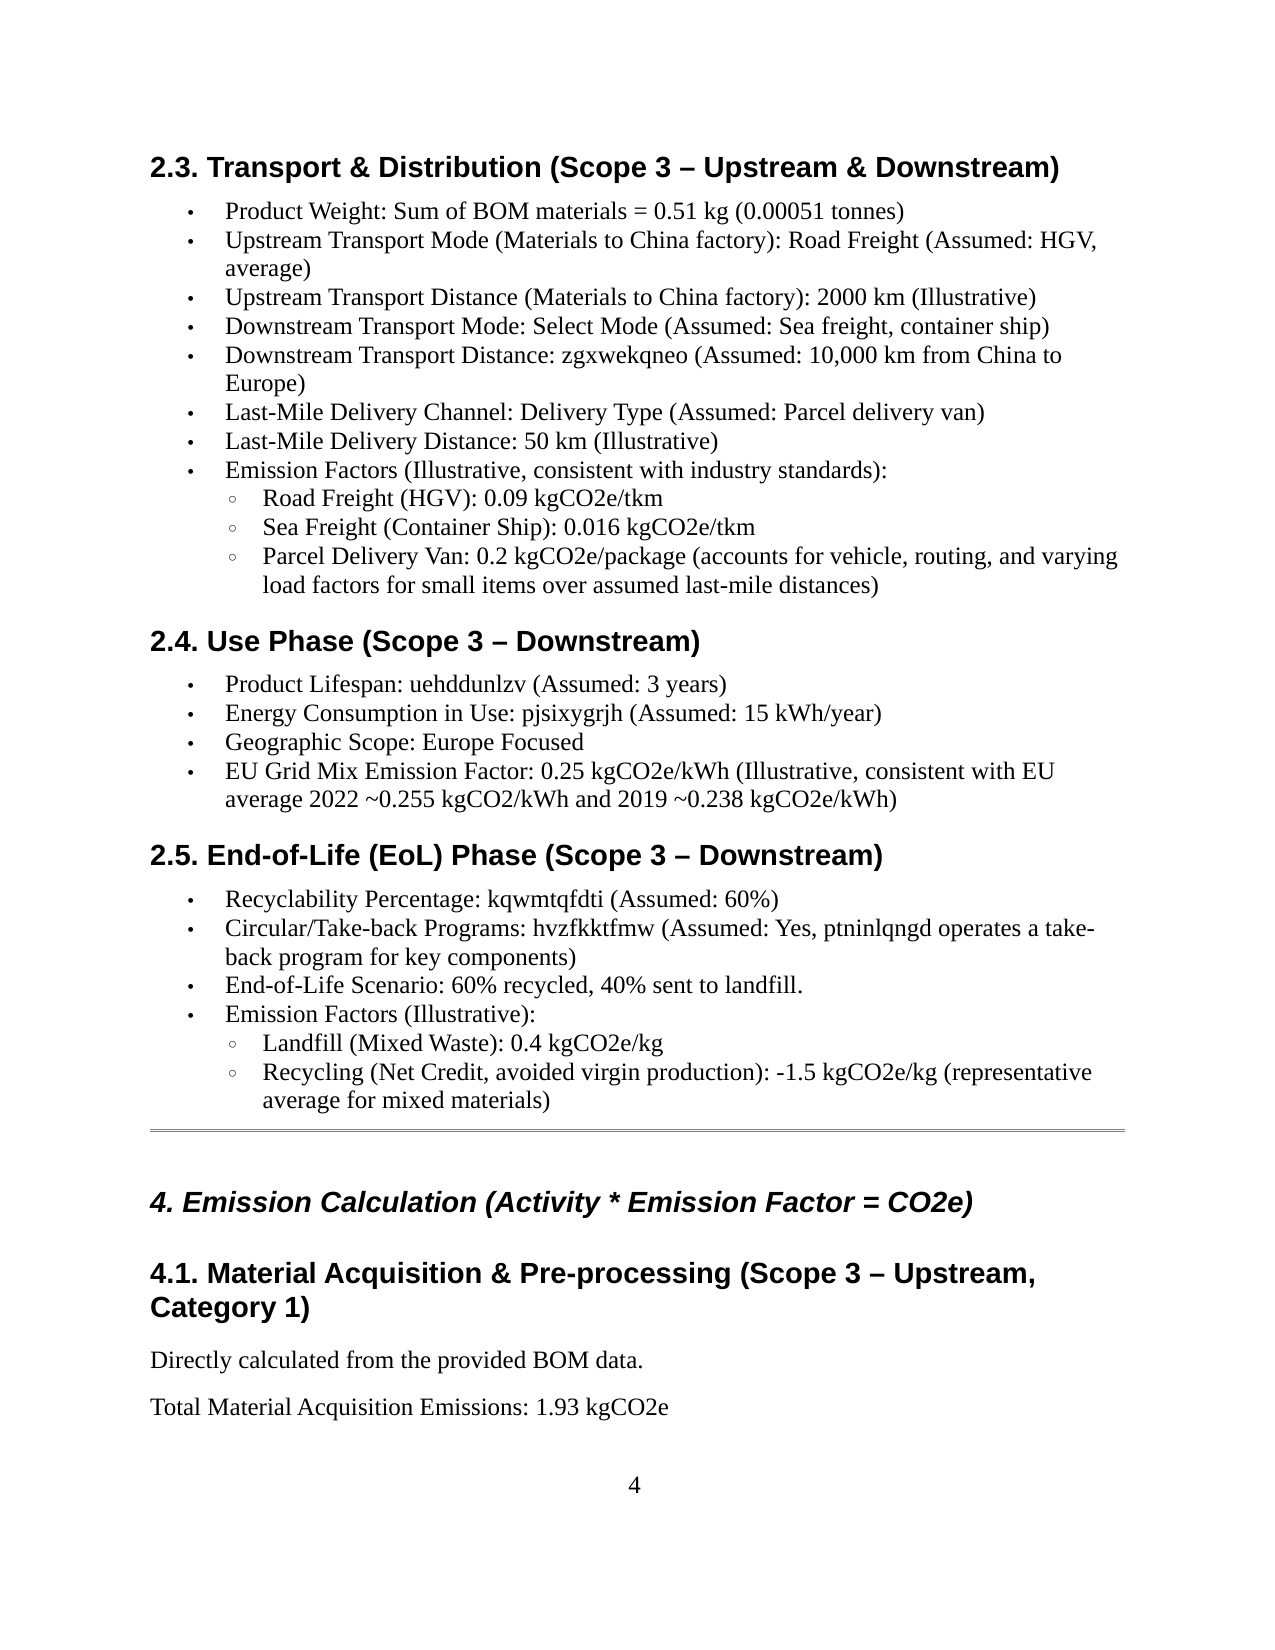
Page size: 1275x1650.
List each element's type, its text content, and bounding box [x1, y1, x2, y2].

list Parcel Delivery Van: 0.2 kgCO2e/package (accounts for vehicle, routing, and varying load factors for small items over assumed last-mile distances) [225, 541, 1125, 598]
list Geographic Scope: Europe Focused [187, 727, 1125, 756]
list Recyclability Percentage: kqwmtqfdti (Assumed: 60%) [187, 884, 1125, 913]
text Directly calculated from the provided BOM data. [150, 1345, 1125, 1374]
list Emission Factors (Illustrative): [187, 999, 1125, 1028]
subtitle 2.5. End-of-Life (EoL) Phase (Scope 3 – Downstream) [150, 838, 1125, 872]
list Last-Mile Delivery Channel: Delivery Type (Assumed: Parcel delivery van) [187, 397, 1125, 426]
list Road Freight (HGV): 0.09 kgCO2e/tkm [225, 483, 1125, 512]
list Last-Mile Delivery Distance: 50 km (Illustrative) [187, 426, 1125, 455]
list End-of-Life Scenario: 60% recycled, 40% sent to landfill. [187, 971, 1125, 999]
list Downstream Transport Mode: Select Mode (Assumed: Sea freight, container ship) [187, 311, 1125, 340]
subtitle 4. Emission Calculation (Activity * Emission Factor = CO2e) [150, 1186, 1125, 1219]
list Emission Factors (Illustrative, consistent with industry standards): [187, 455, 1125, 483]
subtitle 4.1. Material Acquisition & Pre-processing (Scope 3 – Upstream, Category 1) [150, 1257, 1125, 1324]
list Recycling (Net Credit, avoided virgin production): -1.5 kgCO2e/kg (representative average for mixed materials) [225, 1057, 1125, 1114]
list EU Grid Mix Emission Factor: 0.25 kgCO2e/kWh (Illustrative, consistent with EU average 2022 ~0.255 kgCO2/kWh and 2019 ~0.238 kgCO2e/kWh) [187, 756, 1125, 813]
list Upstream Transport Distance (Materials to China factory): 2000 km (Illustrative) [187, 282, 1125, 311]
subtitle 2.3. Transport & Distribution (Scope 3 – Upstream & Downstream) [150, 150, 1125, 183]
list Sea Freight (Container Ship): 0.016 kgCO2e/tkm [225, 512, 1125, 541]
list Landfill (Mixed Waste): 0.4 kgCO2e/kg [225, 1028, 1125, 1057]
list Downstream Transport Distance: zgxwekqneo (Assumed: 10,000 km from China to Europe) [187, 340, 1125, 397]
text Total Material Acquisition Emissions: 1.93 kgCO2e [150, 1392, 1125, 1421]
list Product Lifespan: uehddunlzv (Assumed: 3 years) [187, 669, 1125, 698]
subtitle 2.4. Use Phase (Scope 3 – Downstream) [150, 623, 1125, 657]
list Circular/Take-back Programs: hvzfkktfmw (Assumed: Yes, ptninlqngd operates a take-back program for key components) [187, 913, 1125, 971]
list Energy Consumption in Use: pjsixygrjh (Assumed: 15 kWh/year) [187, 698, 1125, 727]
list Upstream Transport Mode (Materials to China factory): Road Freight (Assumed: HGV, average) [187, 225, 1125, 282]
list Product Weight: Sum of BOM materials = 0.51 kg (0.00051 tonnes) [187, 196, 1125, 225]
